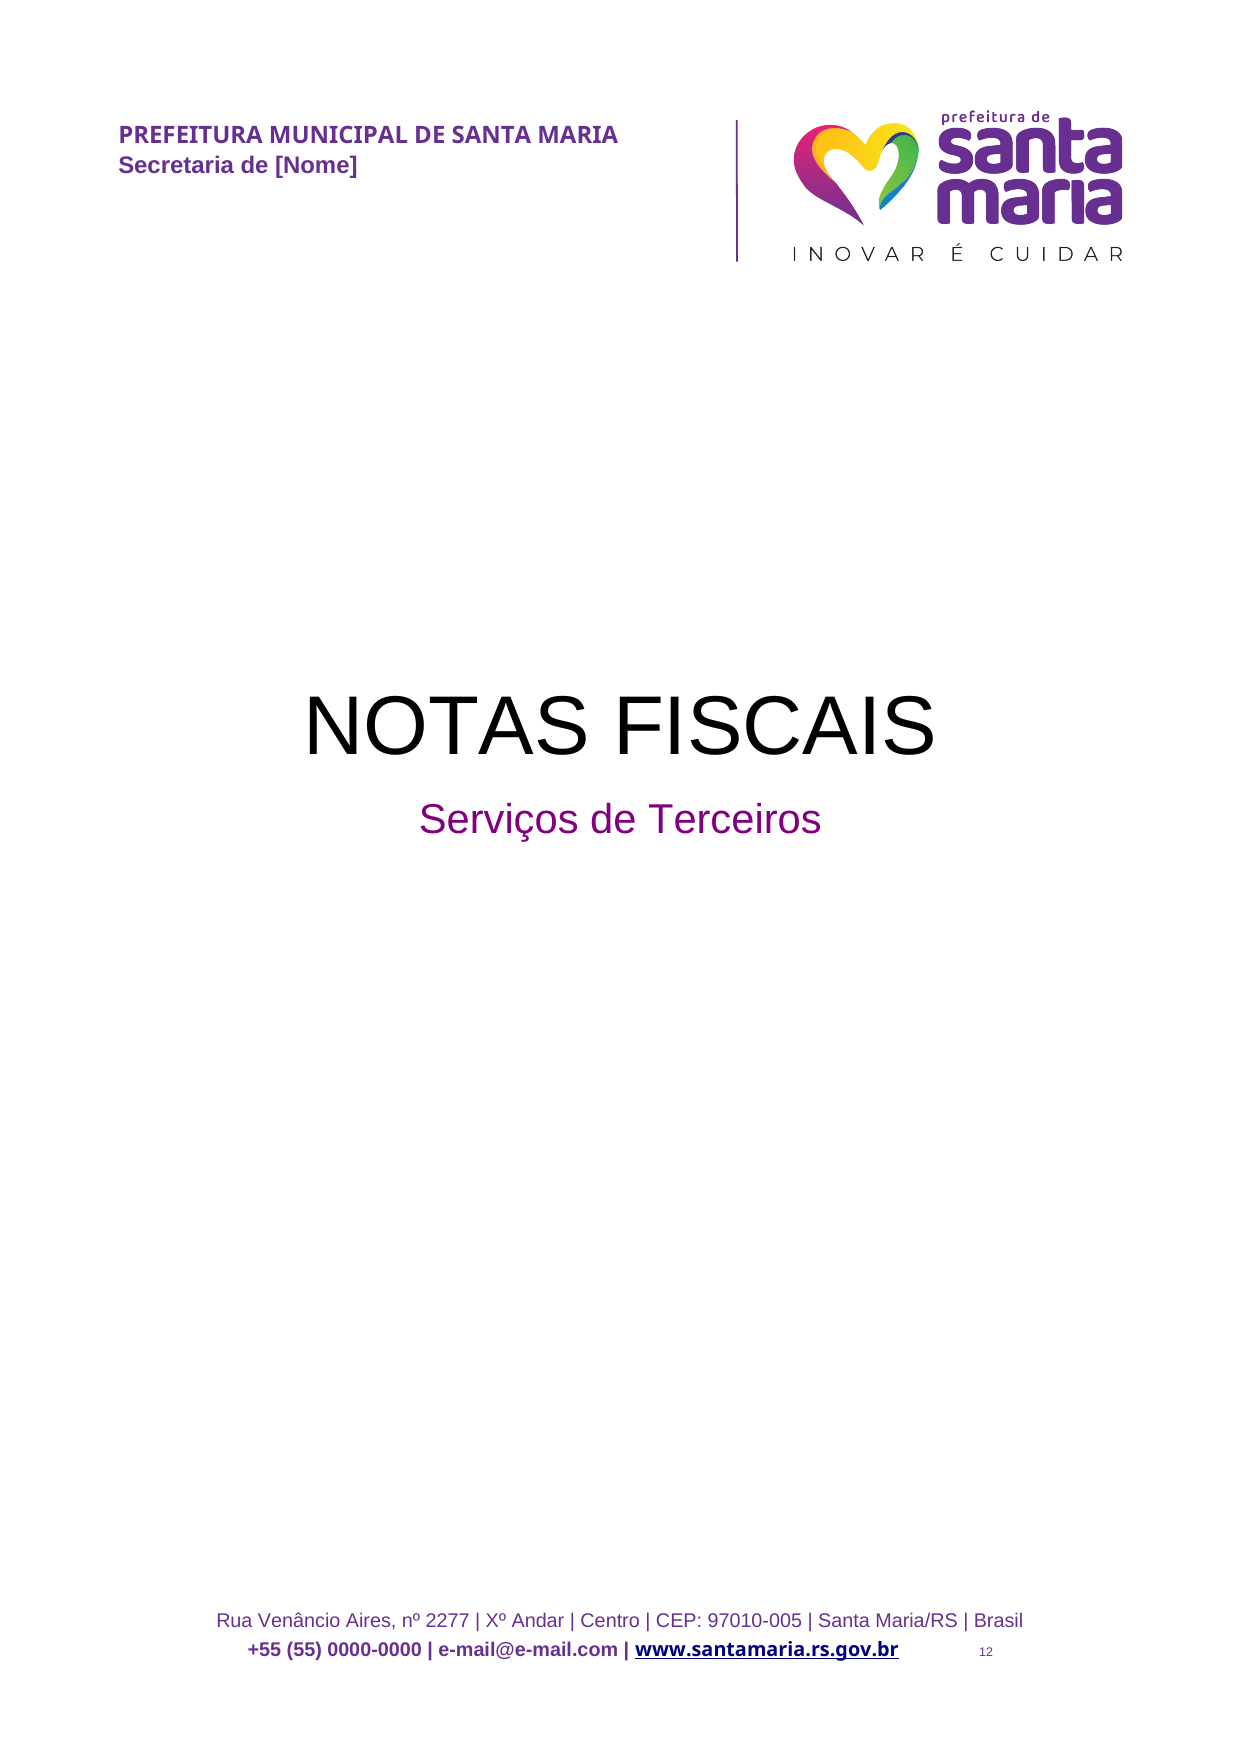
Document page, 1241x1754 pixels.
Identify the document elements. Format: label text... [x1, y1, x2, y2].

subtitle NOTAS FISCAIS [118, 677, 1122, 772]
picture [793, 110, 1123, 261]
subtitle Serviços de Terceiros [118, 794, 1122, 842]
